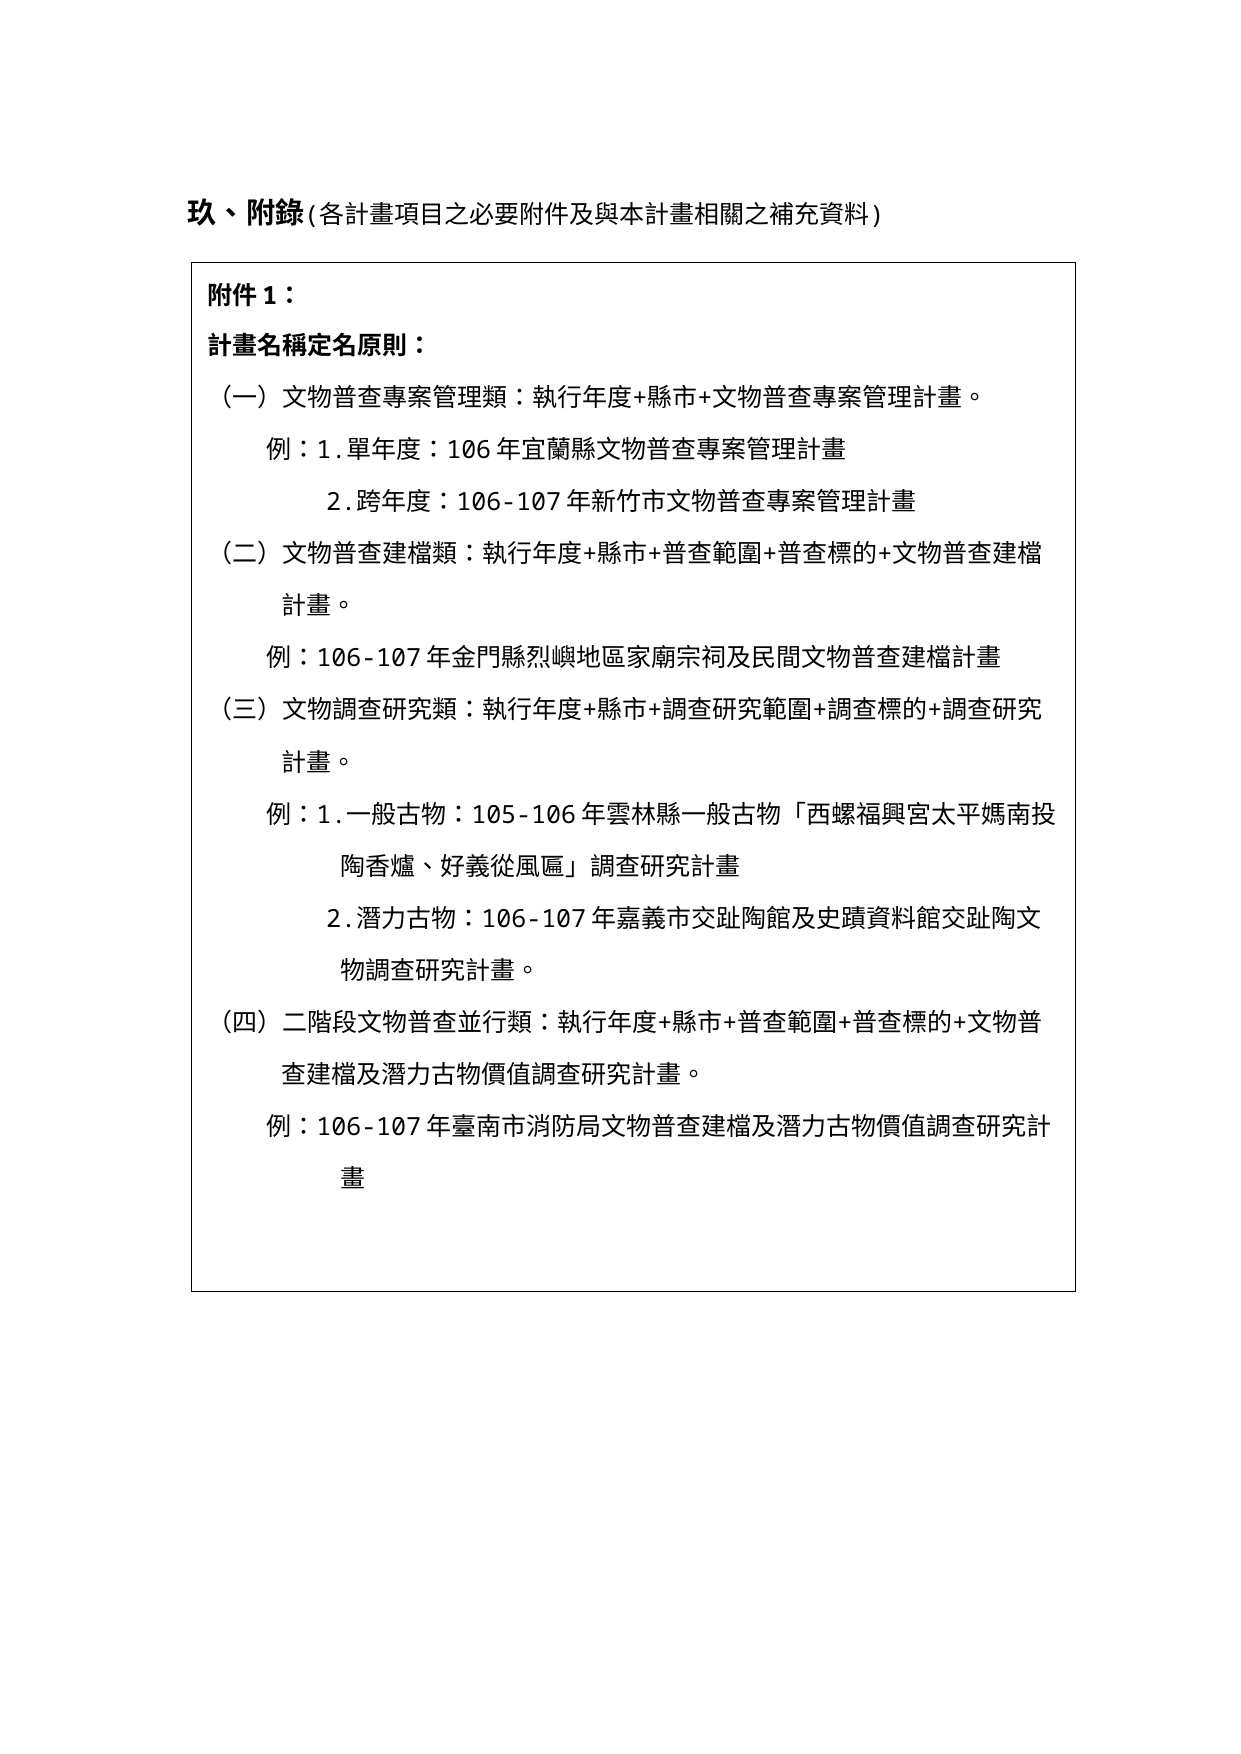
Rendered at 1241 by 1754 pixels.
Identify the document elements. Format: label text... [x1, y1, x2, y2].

text 2.跨年度：106-107年新竹市文物普查專案管理計畫 [266, 469, 1059, 521]
text 附件1： [207, 271, 1059, 313]
text 例：1.單年度：106年宜蘭縣文物普查專案管理計畫 [266, 417, 1059, 469]
text （三）文物調查研究類：執行年度+縣市+調查研究範圍+調查標的+調查研究計畫。 [207, 677, 1059, 781]
text 例：106-107年臺南市消防局文物普查建檔及潛力古物價值調查研究計畫 [266, 1094, 1059, 1198]
text 玖、附錄(各計畫項目之必要附件及與本計畫相關之補充資料) [187, 169, 1063, 231]
text 2.潛力古物：106-107年嘉義市交趾陶館及史蹟資料館交趾陶文物調查研究計畫。 [266, 886, 1059, 990]
text （四）二階段文物普查並行類：執行年度+縣市+普查範圍+普查標的+文物普查建檔及潛力古物價值調查研究計畫。 [207, 990, 1059, 1094]
text 計畫名稱定名原則： [207, 313, 1059, 365]
text （二）文物普查建檔類：執行年度+縣市+普查範圍+普查標的+文物普查建檔計畫。 [207, 521, 1059, 625]
text 例：106-107年金門縣烈嶼地區家廟宗祠及民間文物普查建檔計畫 [266, 625, 1059, 677]
text （一）文物普查專案管理類：執行年度+縣市+文物普查專案管理計畫。 [207, 365, 1059, 417]
text 例：1.一般古物：105-106年雲林縣一般古物「西螺福興宮太平媽南投陶香爐、好義從風匾」調查研究計畫 [266, 781, 1059, 886]
